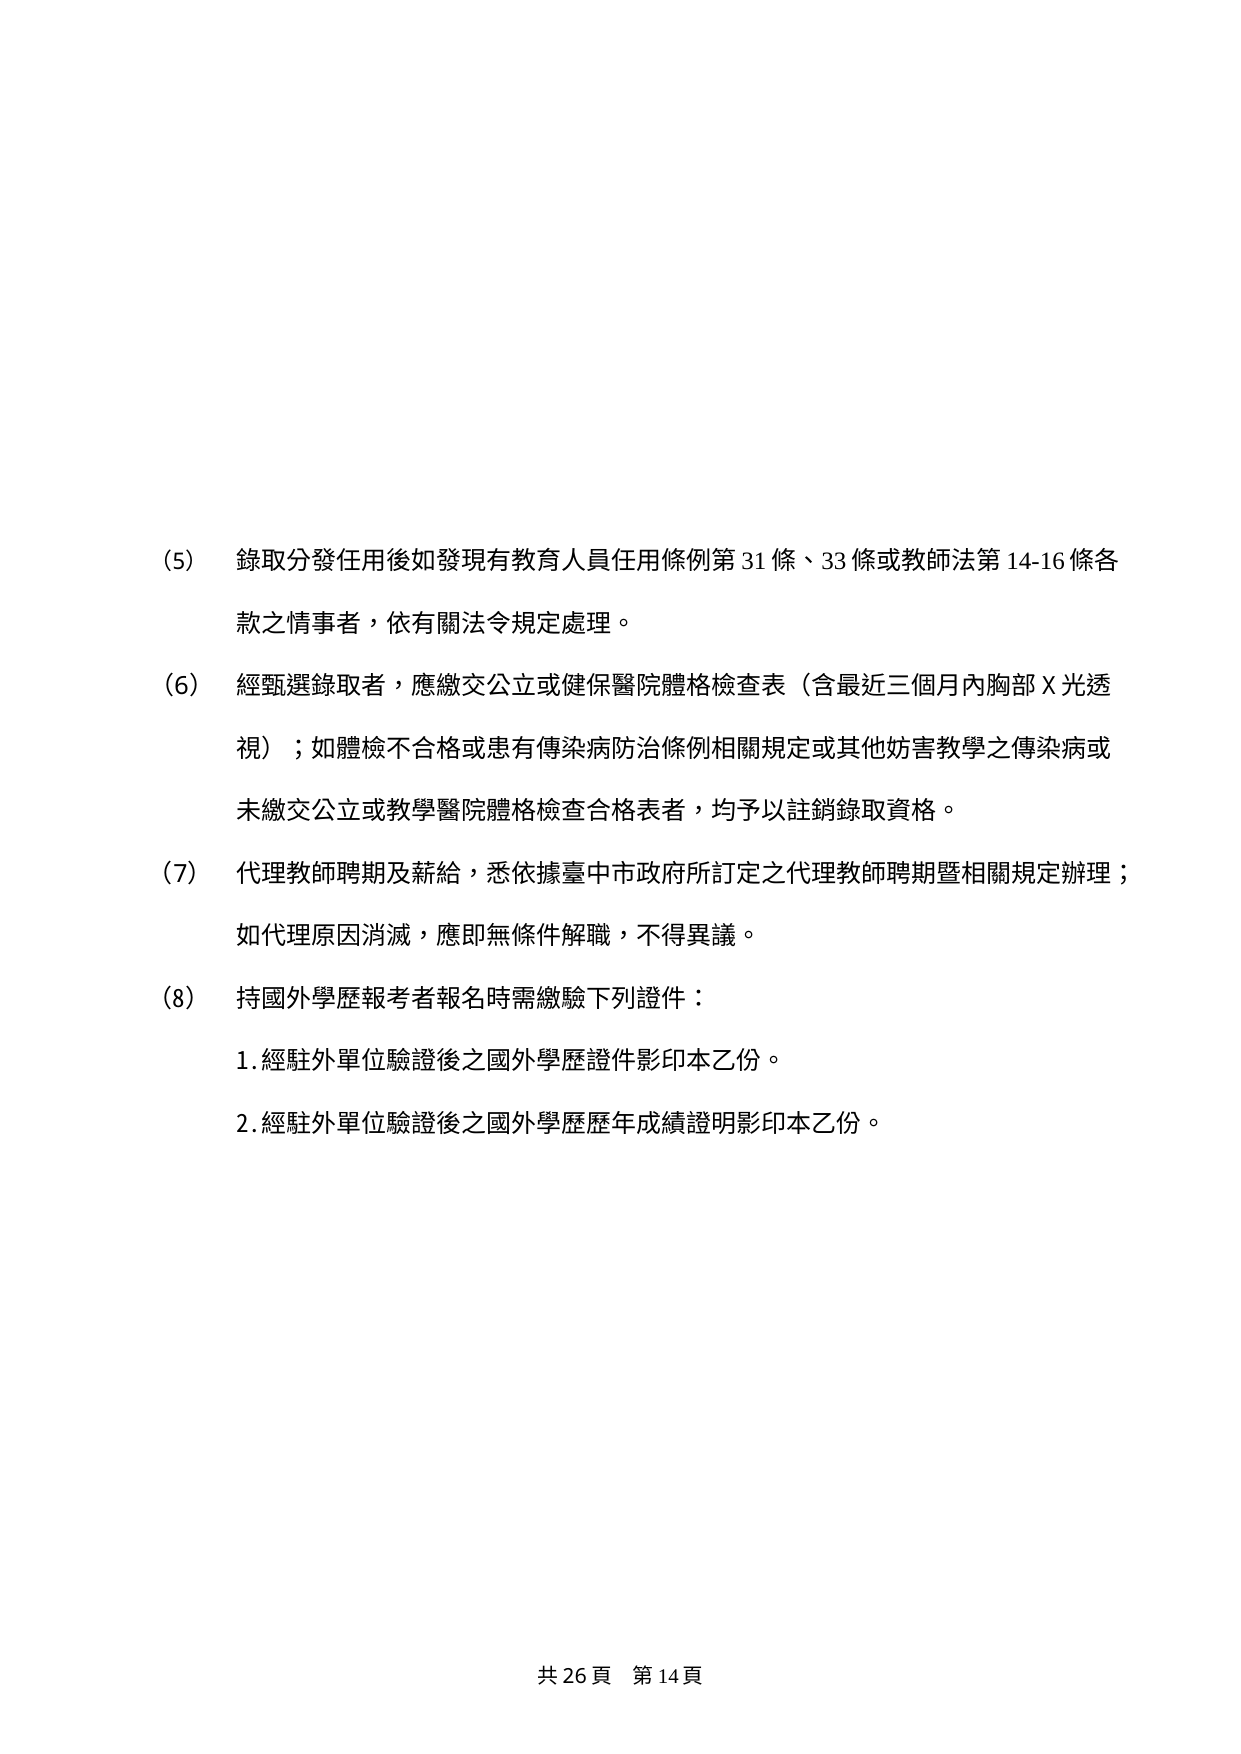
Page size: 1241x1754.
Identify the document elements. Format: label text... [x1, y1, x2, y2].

text 1.經駐外單位驗證後之國外學歷證件影印本乙份。 [222, 1017, 1122, 1080]
list 代理教師聘期及薪給，悉依據臺中市政府所訂定之代理教師聘期暨相關規定辦理；如代理原因消滅，應即無條件解職，不得異議。 [148, 830, 1122, 955]
list 持國外學歷報考者報名時需繳驗下列證件： [148, 955, 1122, 1017]
text 2.經駐外單位驗證後之國外學歷歷年成績證明影印本乙份。 [118, 1080, 1122, 1142]
list 錄取分發任用後如發現有教育人員任用條例第31條、33條或教師法第14-16條各款之情事者，依有關法令規定處理。 [149, 517, 1122, 642]
list 經甄選錄取者，應繳交公立或健保醫院體格檢查表（含最近三個月內胸部X光透視）；如體檢不合格或患有傳染病防治條例相關規定或其他妨害教學之傳染病或未繳交公立或教學醫院體格檢查合格表者，均予以註銷錄取資格。 [149, 642, 1122, 830]
